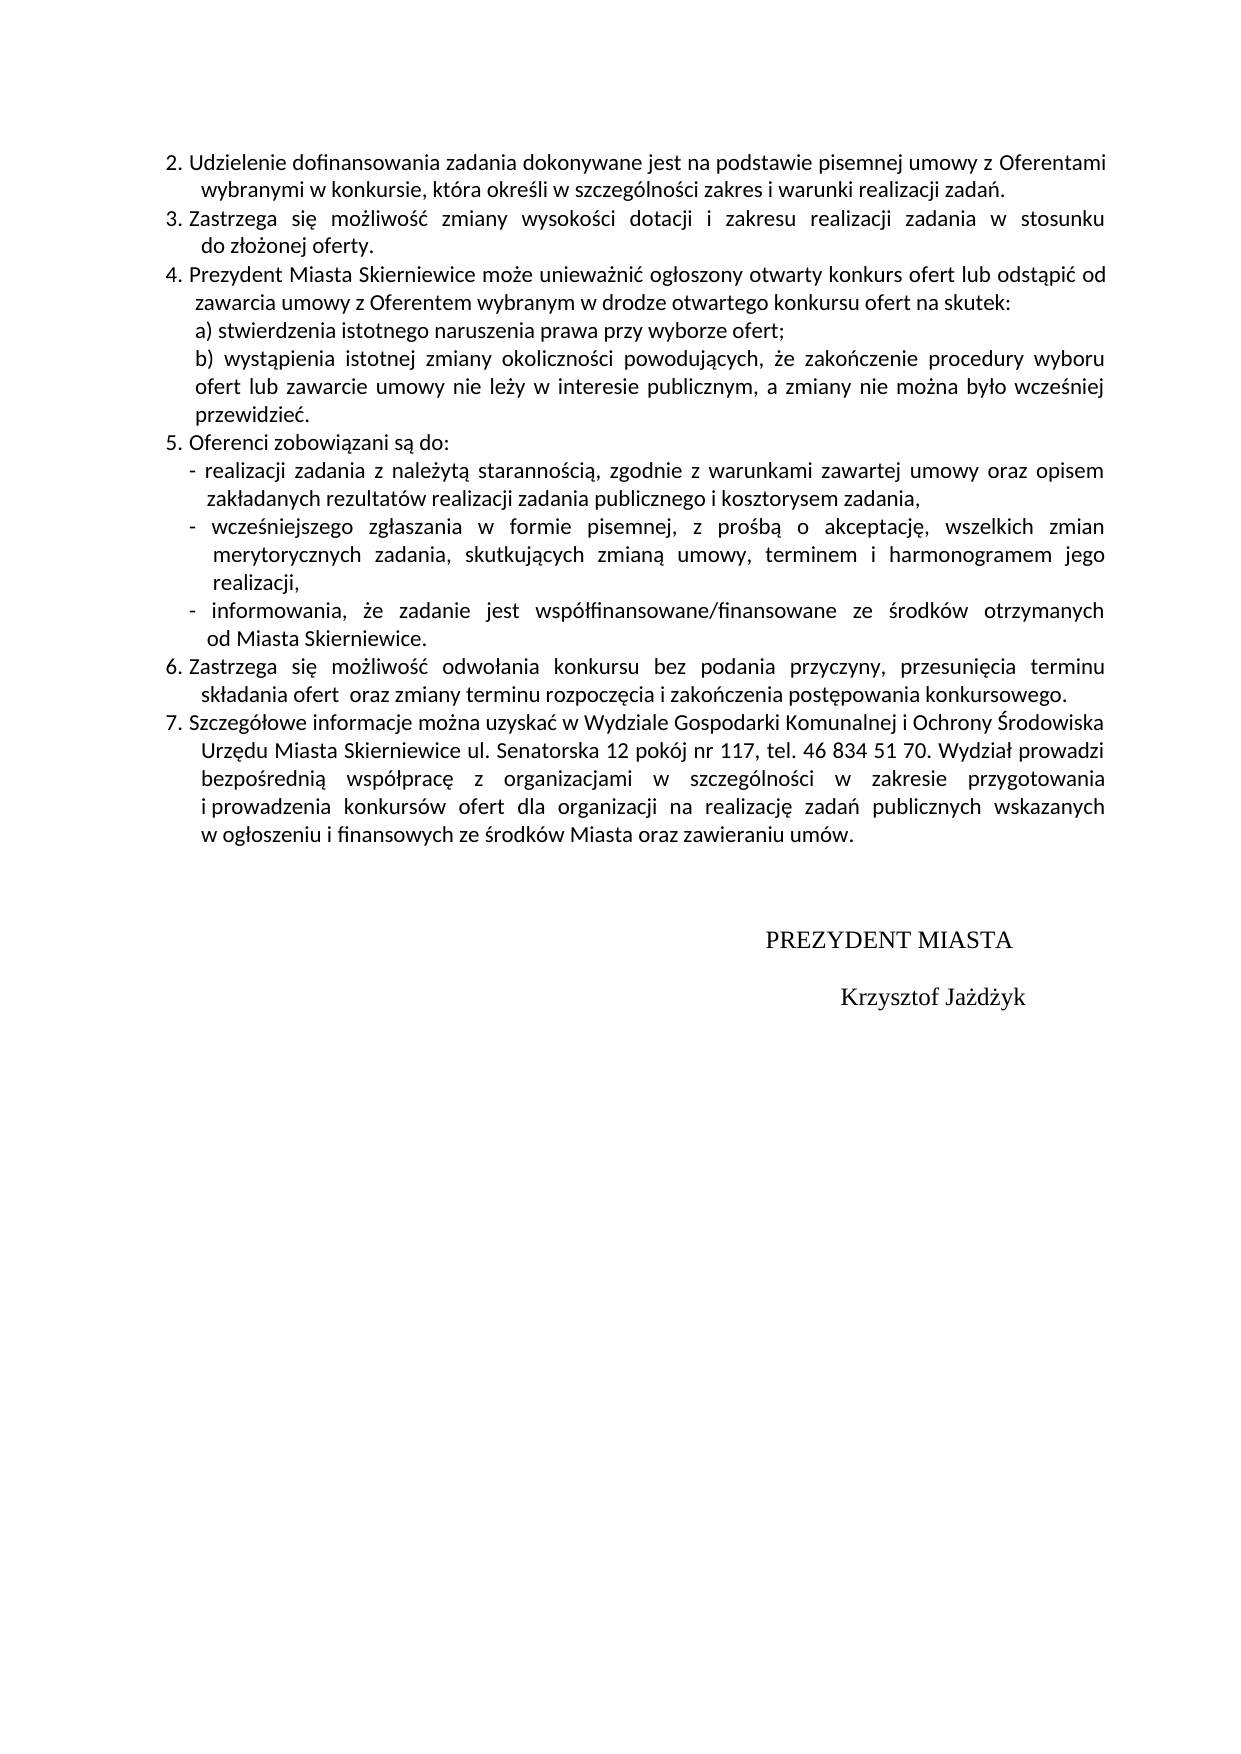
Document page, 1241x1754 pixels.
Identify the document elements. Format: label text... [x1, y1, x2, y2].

list Oferenci zobowiązani są do: [165, 428, 1106, 456]
list Zastrzega się możliwość zmiany wysokości dotacji i zakresu realizacji zadania w stosunku do złożonej oferty. [165, 204, 1106, 260]
list Szczegółowe informacje można uzyskać w Wydziale Gospodarki Komunalnej i Ochrony Środowiska Urzędu Miasta Skierniewice ul. Senatorska 12 pokój nr 117, tel. 46 834 51 70. Wydział prowadzi bezpośrednią współpracę z organizacjami w szczególności w zakresie przygotowania i prowadzenia konkursów ofert dla organizacji na realizację zadań publicznych wskazanych w ogłoszeniu i finansowych ze środków Miasta oraz zawieraniu umów. [165, 708, 1106, 848]
list a) stwierdzenia istotnego naruszenia prawa przy wyborze ofert; [195, 316, 1106, 344]
list Prezydent Miasta Skierniewice może unieważnić ogłoszony otwarty konkurs ofert lub odstąpić od zawarcia umowy z Oferentem wybranym w drodze otwartego konkursu ofert na skutek: [165, 260, 1106, 316]
list b) wystąpienia istotnej zmiany okoliczności powodujących, że zakończenie procedury wyboru ofert lub zawarcie umowy nie leży w interesie publicznym, a zmiany nie można było wcześniej przewidzieć. [195, 344, 1106, 428]
text - realizacji zadania z należytą starannością, zgodnie z warunkami zawartej umowy oraz opisem zakładanych rezultatów realizacji zadania publicznego i kosztorysem zadania, [189, 456, 1106, 512]
list Zastrzega się możliwość odwołania konkursu bez podania przyczyny, przesunięcia terminu składania ofert oraz zmiany terminu rozpoczęcia i zakończenia postępowania konkursowego. [165, 652, 1106, 708]
text PREZYDENT MIASTA [165, 925, 1106, 953]
text - wcześniejszego zgłaszania w formie pisemnej, z prośbą o akceptację, wszelkich zmian merytorycznych zadania, skutkujących zmianą umowy, terminem i harmonogramem jego realizacji, [189, 512, 1106, 596]
list Udzielenie dofinansowania zadania dokonywane jest na podstawie pisemnej umowy z Oferentami wybranymi w konkursie, która określi w szczególności zakres i warunki realizacji zadań. [165, 148, 1106, 204]
text Krzysztof Jażdżyk [183, 982, 1106, 1011]
text - informowania, że zadanie jest współfinansowane/finansowane ze środków otrzymanych od Miasta Skierniewice. [189, 596, 1106, 652]
